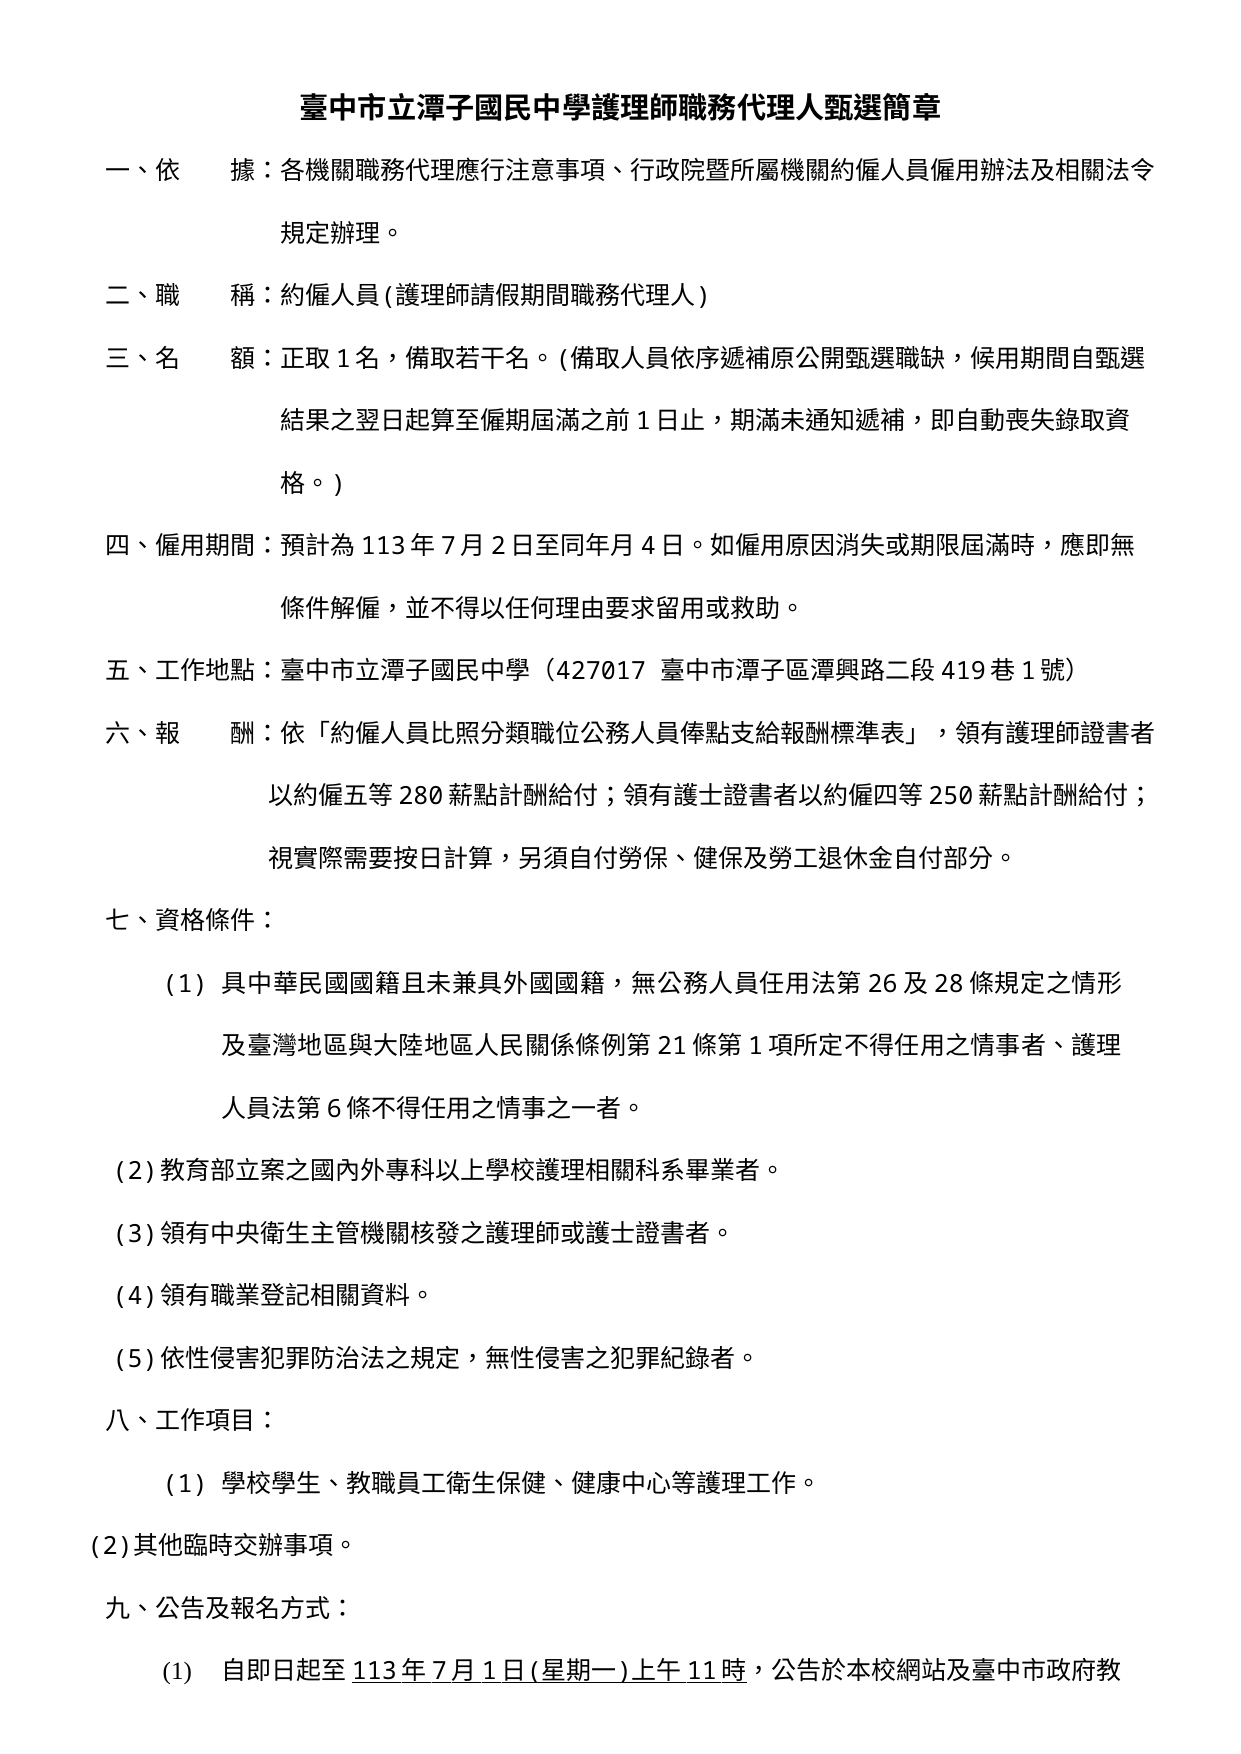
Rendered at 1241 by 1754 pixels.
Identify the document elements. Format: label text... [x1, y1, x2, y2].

text 九、公告及報名方式： [106, 1564, 1122, 1627]
list 學校學生、教職員工衛生保健、健康中心等護理工作。 [162, 1439, 1122, 1502]
text 臺中市立潭子國民中學護理師職務代理人甄選簡章 [118, 64, 1122, 127]
text 八、工作項目： [106, 1377, 1122, 1439]
list 具中華民國國籍且未兼具外國國籍，無公務人員任用法第26及28條規定之情形及臺灣地區與大陸地區人民關係條例第21條第1項所定不得任用之情事者、護理人員法第6條不得任用之情事之一者。 [162, 939, 1122, 1127]
list 領有中央衛生主管機關核發之護理師或護士證書者。 [112, 1189, 1157, 1252]
text 七、資格條件： [106, 877, 1157, 939]
text 三、名 額：正取1名，備取若干名。(備取人員依序遞補原公開甄選職缺，候用期間自甄選結果之翌日起算至僱期屆滿之前1日止，期滿未通知遞補，即自動喪失錄取資格。) [106, 314, 1157, 502]
text 六、報 酬：依「約僱人員比照分類職位公務人員俸點支給報酬標準表」，領有護理師證書者以約僱五等280薪點計酬給付；領有護士證書者以約僱四等250薪點計酬給付；視實際需要按日計算，另須自付勞保、健保及勞工退休金自付部分。 [106, 689, 1157, 877]
text 二、職 稱：約僱人員(護理師請假期間職務代理人) [106, 252, 1157, 314]
text 五、工作地點：臺中市立潭子國民中學（427017 臺中市潭子區潭興路二段419巷1號） [106, 627, 1157, 689]
text 一、依 據：各機關職務代理應行注意事項、行政院暨所屬機關約僱人員僱用辦法及相關法令規定辦理。 [106, 127, 1157, 252]
list 其他臨時交辦事項。 [87, 1502, 1122, 1564]
list 領有職業登記相關資料。 [112, 1252, 1157, 1314]
list 依性侵害犯罪防治法之規定，無性侵害之犯罪紀錄者。 [112, 1314, 1157, 1377]
list 教育部立案之國內外專科以上學校護理相關科系畢業者。 [112, 1127, 1122, 1189]
text 四、僱用期間：預計為113年7月2日至同年月4日。如僱用原因消失或期限屆滿時，應即無條件解僱，並不得以任何理由要求留用或救助。 [106, 502, 1157, 627]
list 自即日起至113年7月1日(星期一)上午11時，公告於本校網站及臺中市政府教 [162, 1627, 1122, 1689]
